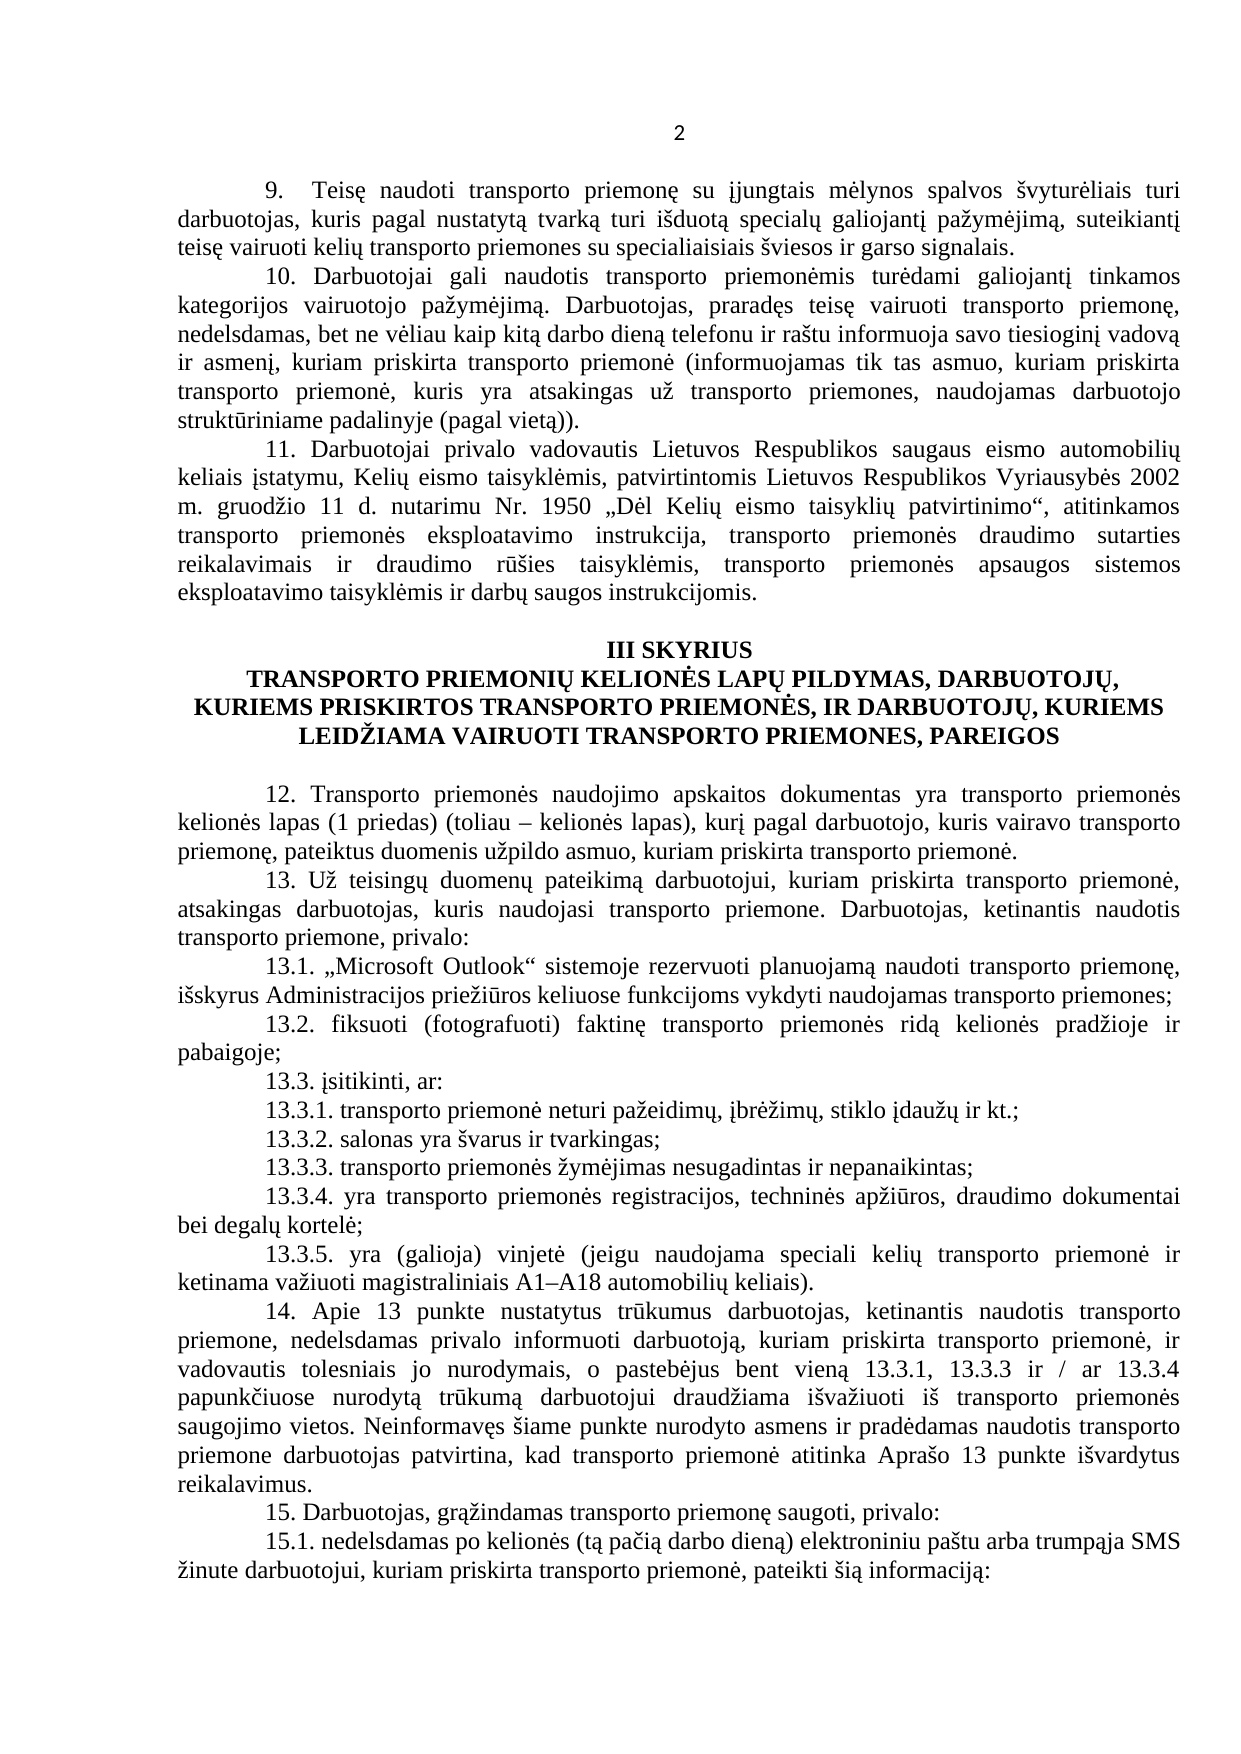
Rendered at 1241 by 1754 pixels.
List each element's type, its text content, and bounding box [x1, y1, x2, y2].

text 13.3. įsitikinti, ar: [177, 1066, 1181, 1095]
text 13.1. „Microsoft Outlook“ sistemoje rezervuoti planuojamą naudoti transporto priemonę, išskyrus Administracijos priežiūros keliuose funkcijoms vykdyti naudojamas transporto priemones; [177, 951, 1181, 1009]
text 15.1. nedelsdamas po kelionės (tą pačią darbo dieną) elektroniniu paštu arba trumpąja SMS žinute darbuotojui, kuriam priskirta transporto priemonė, pateikti šią informaciją: [177, 1526, 1181, 1584]
text 9. Teisę naudoti transporto priemonę su įjungtais mėlynos spalvos švyturėliais turi darbuotojas, kuris pagal nustatytą tvarką turi išduotą specialų galiojantį pažymėjimą, suteikiantį teisę vairuoti kelių transporto priemones su specialiaisiais šviesos ir garso signalais. [177, 175, 1181, 261]
text 14. Apie 13 punkte nustatytus trūkumus darbuotojas, ketinantis naudotis transporto priemone, nedelsdamas privalo informuoti darbuotoją, kuriam priskirta transporto priemonė, ir vadovautis tolesniais jo nurodymais, o pastebėjus bent vieną 13.3.1, 13.3.3 ir / ar 13.3.4 papunkčiuose nurodytą trūkumą darbuotojui draudžiama išvažiuoti iš transporto priemonės saugojimo vietos. Neinformavęs šiame punkte nurodyto asmens ir pradėdamas naudotis transporto priemone darbuotojas patvirtina, kad transporto priemonė atitinka Aprašo 13 punkte išvardytus reikalavimus. [177, 1296, 1181, 1497]
text 10. Darbuotojai gali naudotis transporto priemonėmis turėdami galiojantį tinkamos kategorijos vairuotojo pažymėjimą. Darbuotojas, praradęs teisę vairuoti transporto priemonę, nedelsdamas, bet ne vėliau kaip kitą darbo dieną telefonu ir raštu informuoja savo tiesioginį vadovą ir asmenį, kuriam priskirta transporto priemonė (informuojamas tik tas asmuo, kuriam priskirta transporto priemonė, kuris yra atsakingas už transporto priemones, naudojamas darbuotojo struktūriniame padalinyje (pagal vietą)). [177, 261, 1181, 434]
text III SKYRIUS [177, 635, 1181, 664]
text 13.3.2. salonas yra švarus ir tvarkingas; [177, 1124, 1181, 1152]
text 11. Darbuotojai privalo vadovautis Lietuvos Respublikos saugaus eismo automobilių keliais įstatymu, Kelių eismo taisyklėmis, patvirtintomis Lietuvos Respublikos Vyriausybės 2002 m. gruodžio 11 d. nutarimu Nr. 1950 „Dėl Kelių eismo taisyklių patvirtinimo“, atitinkamos transporto priemonės eksploatavimo instrukcija, transporto priemonės draudimo sutarties reikalavimais ir draudimo rūšies taisyklėmis, transporto priemonės apsaugos sistemos eksploatavimo taisyklėmis ir darbų saugos instrukcijomis. [177, 434, 1181, 606]
text 15. Darbuotojas, grąžindamas transporto priemonę saugoti, privalo: [177, 1497, 1181, 1526]
text 13.3.4. yra transporto priemonės registracijos, techninės apžiūros, draudimo dokumentai bei degalų kortelė; [177, 1181, 1181, 1239]
text 12. Transporto priemonės naudojimo apskaitos dokumentas yra transporto priemonės kelionės lapas (1 priedas) (toliau – kelionės lapas), kurį pagal darbuotojo, kuris vairavo transporto priemonę, pateiktus duomenis užpildo asmuo, kuriam priskirta transporto priemonė. [177, 779, 1181, 865]
text 13. Už teisingų duomenų pateikimą darbuotojui, kuriam priskirta transporto priemonė, atsakingas darbuotojas, kuris naudojasi transporto priemone. Darbuotojas, ketinantis naudotis transporto priemone, privalo: [177, 865, 1181, 951]
text 13.3.3. transporto priemonės žymėjimas nesugadintas ir nepanaikintas; [177, 1152, 1181, 1181]
text TRANSPORTO PRIEMONIŲ Kelionės lapų pildymAS, DARBUOTOJŲ, KURIEMS PRISKIRTOS TRANSPORTO PRIEMONĖS, IR DARBUOTOJŲ, KURIEMS LEIDŽIAMA VAIRUOTI TRANSPORTO PRIEMONES, PAREIGOS [177, 664, 1181, 750]
text 13.3.1. transporto priemonė neturi pažeidimų, įbrėžimų, stiklo įdaužų ir kt.; [177, 1095, 1181, 1124]
text 13.2. fiksuoti (fotografuoti) faktinę transporto priemonės ridą kelionės pradžioje ir pabaigoje; [177, 1009, 1181, 1066]
text 13.3.5. yra (galioja) vinjetė (jeigu naudojama speciali kelių transporto priemonė ir ketinama važiuoti magistraliniais A1–A18 automobilių keliais). [177, 1239, 1181, 1296]
